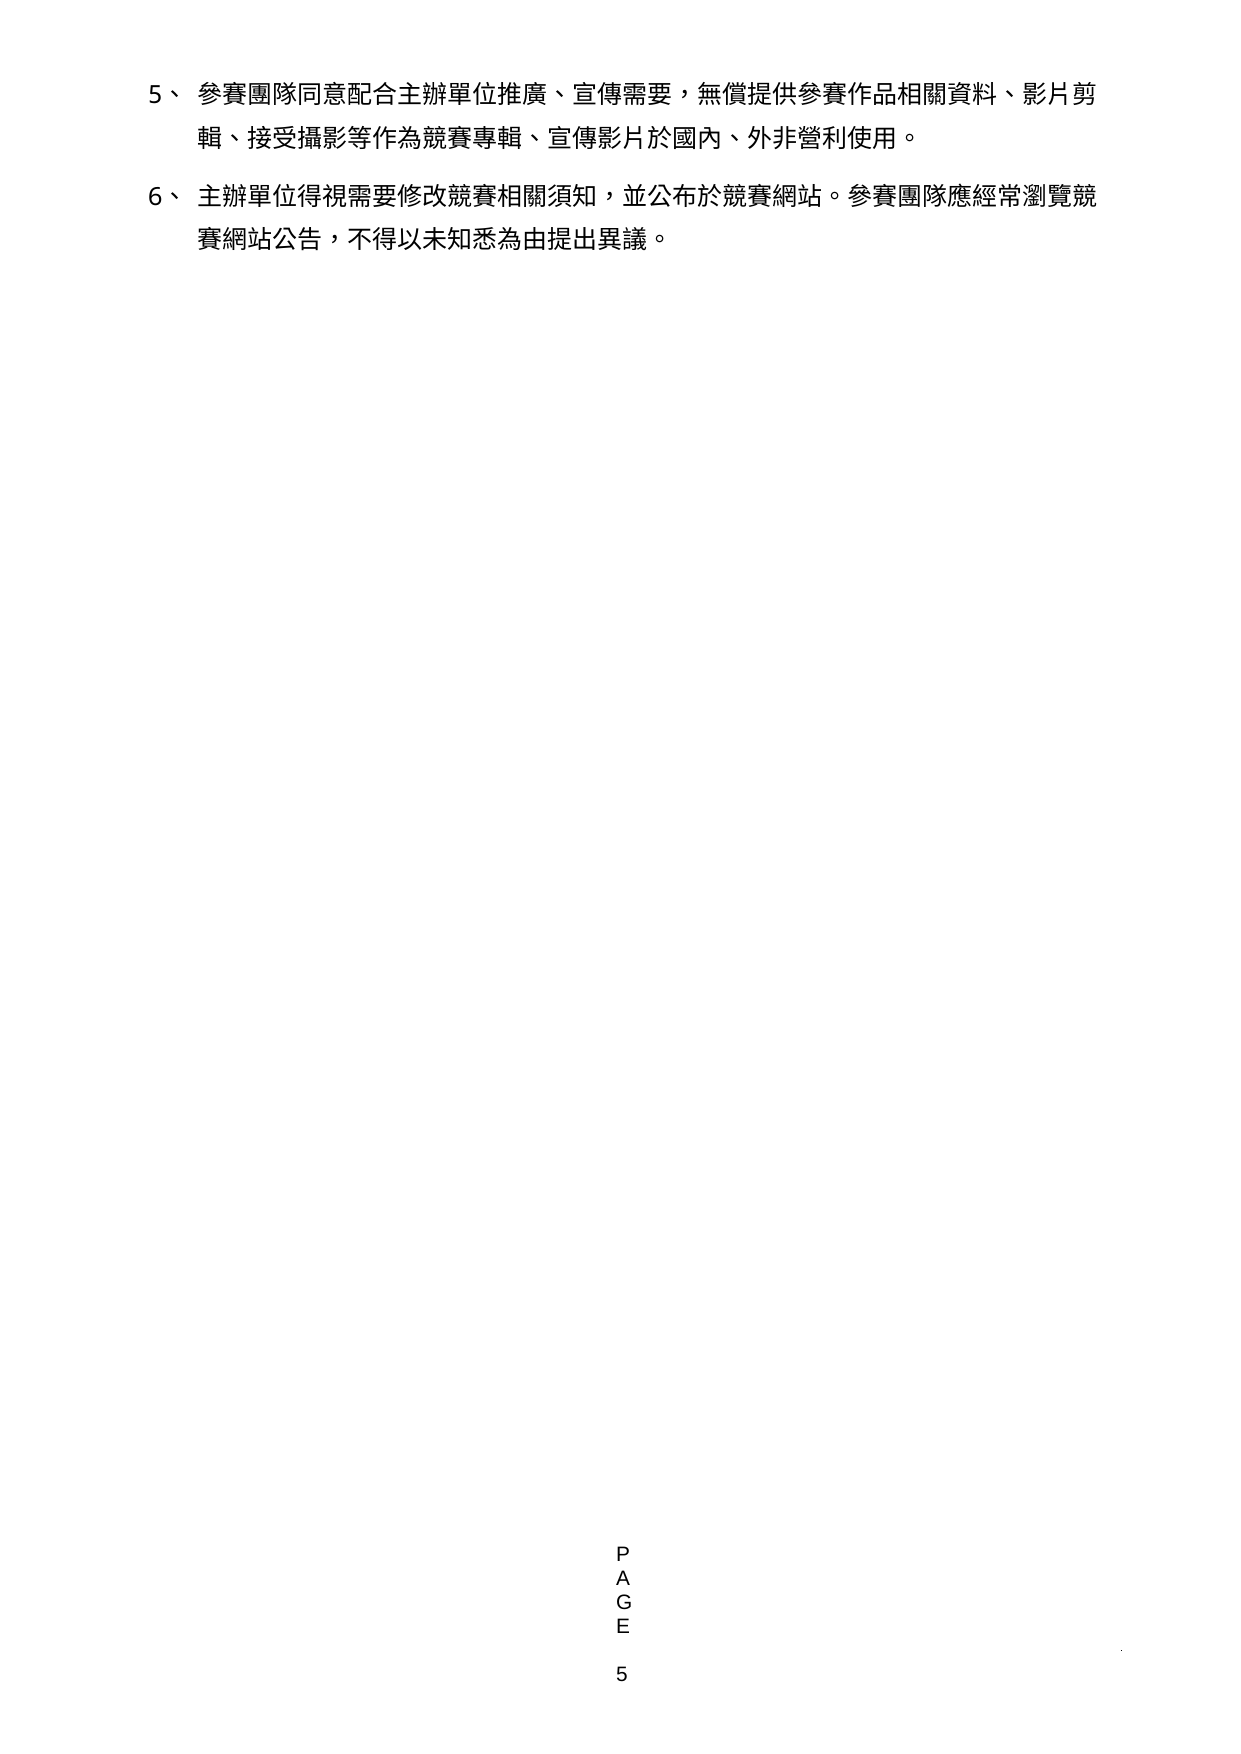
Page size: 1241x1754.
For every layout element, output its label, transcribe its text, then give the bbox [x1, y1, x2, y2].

list 主辦單位得視需要修改競賽相關須知，並公布於競賽網站。參賽團隊應經常瀏覽競賽網站公告，不得以未知悉為由提出異議。 [148, 176, 1122, 256]
list 參賽團隊同意配合主辦單位推廣、宣傳需要，無償提供參賽作品相關資料、影片剪輯、接受攝影等作為競賽專輯、宣傳影片於國內、外非營利使用。 [148, 75, 1122, 155]
